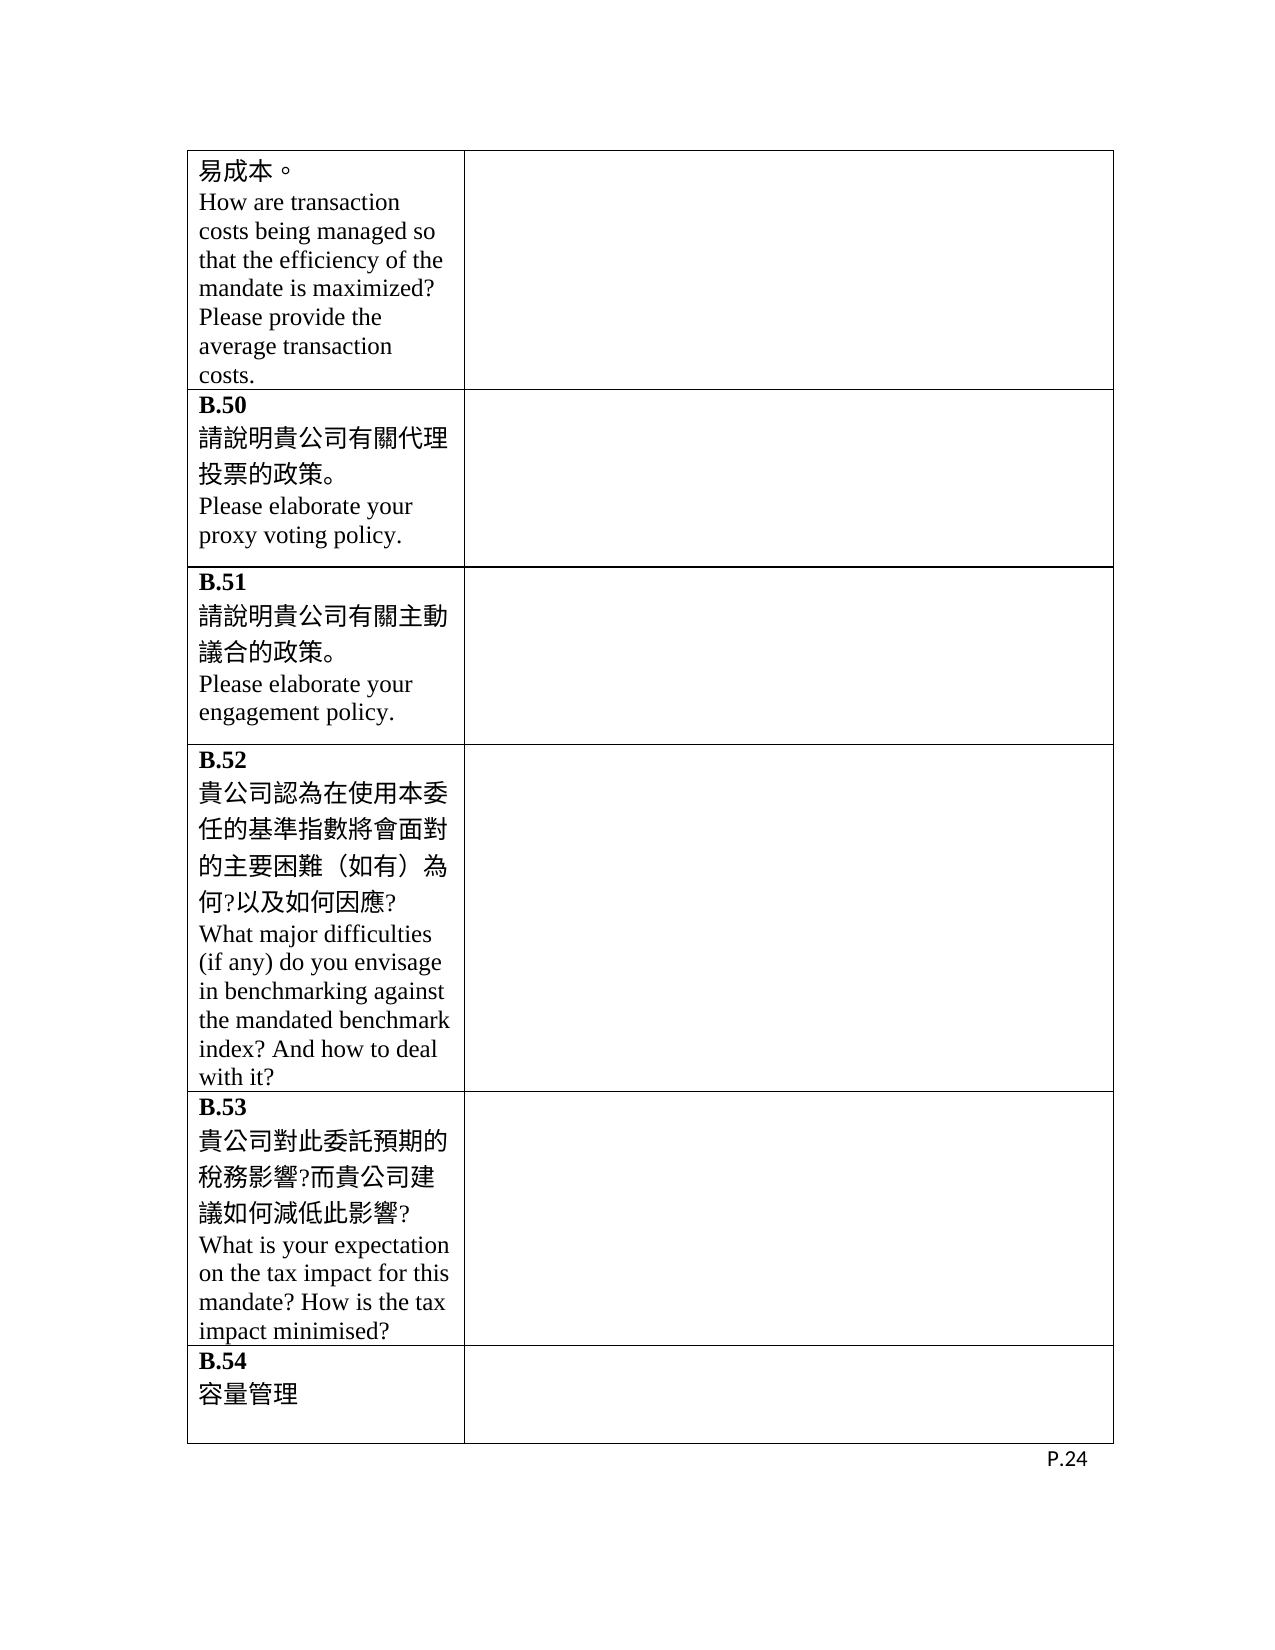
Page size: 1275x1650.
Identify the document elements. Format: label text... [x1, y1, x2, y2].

table_cell 請說明貴公司有關代理投票的政策。 Please elaborate your proxy voting policy. [188, 390, 464, 566]
table_cell 請說明貴公司有關主動議合的政策。 Please elaborate your engagement policy. [188, 568, 464, 744]
table_cell 易成本。 How are transaction costs being managed so that the efficiency of the mandate is maximized? Please provide the average transaction costs. [188, 151, 464, 389]
table_cell [465, 568, 1113, 744]
table_cell [465, 745, 1113, 1091]
table_cell 容量管理 在現行公司及主要經理人之資源下，預計本委任的預期容量限制是多少？請說明有關保護現有客戶利益之措施（少於200字） Capacity management What is the expected capacity given current resources with the firm and the key manager(s) for this mandate? Is there a mechanism in place to protect existing clients? (In less than 200 words) [188, 1346, 464, 1443]
table_cell 貴公司認為在使用本委任的基準指數將會面對的主要困難（如有）為何?以及如何因應? What major difficulties (if any) do you envisage in benchmarking against the mandated benchmark index? And how to deal with it? [188, 745, 464, 1091]
table_cell 貴公司對此委託預期的稅務影響?而貴公司建議如何減低此影響? What is your expectation on the tax impact for this mandate? How is the tax impact minimised? [188, 1092, 464, 1345]
table_cell [465, 1092, 1113, 1345]
table_cell [465, 1346, 1113, 1443]
table_cell [465, 151, 1113, 389]
table_cell [465, 390, 1113, 566]
